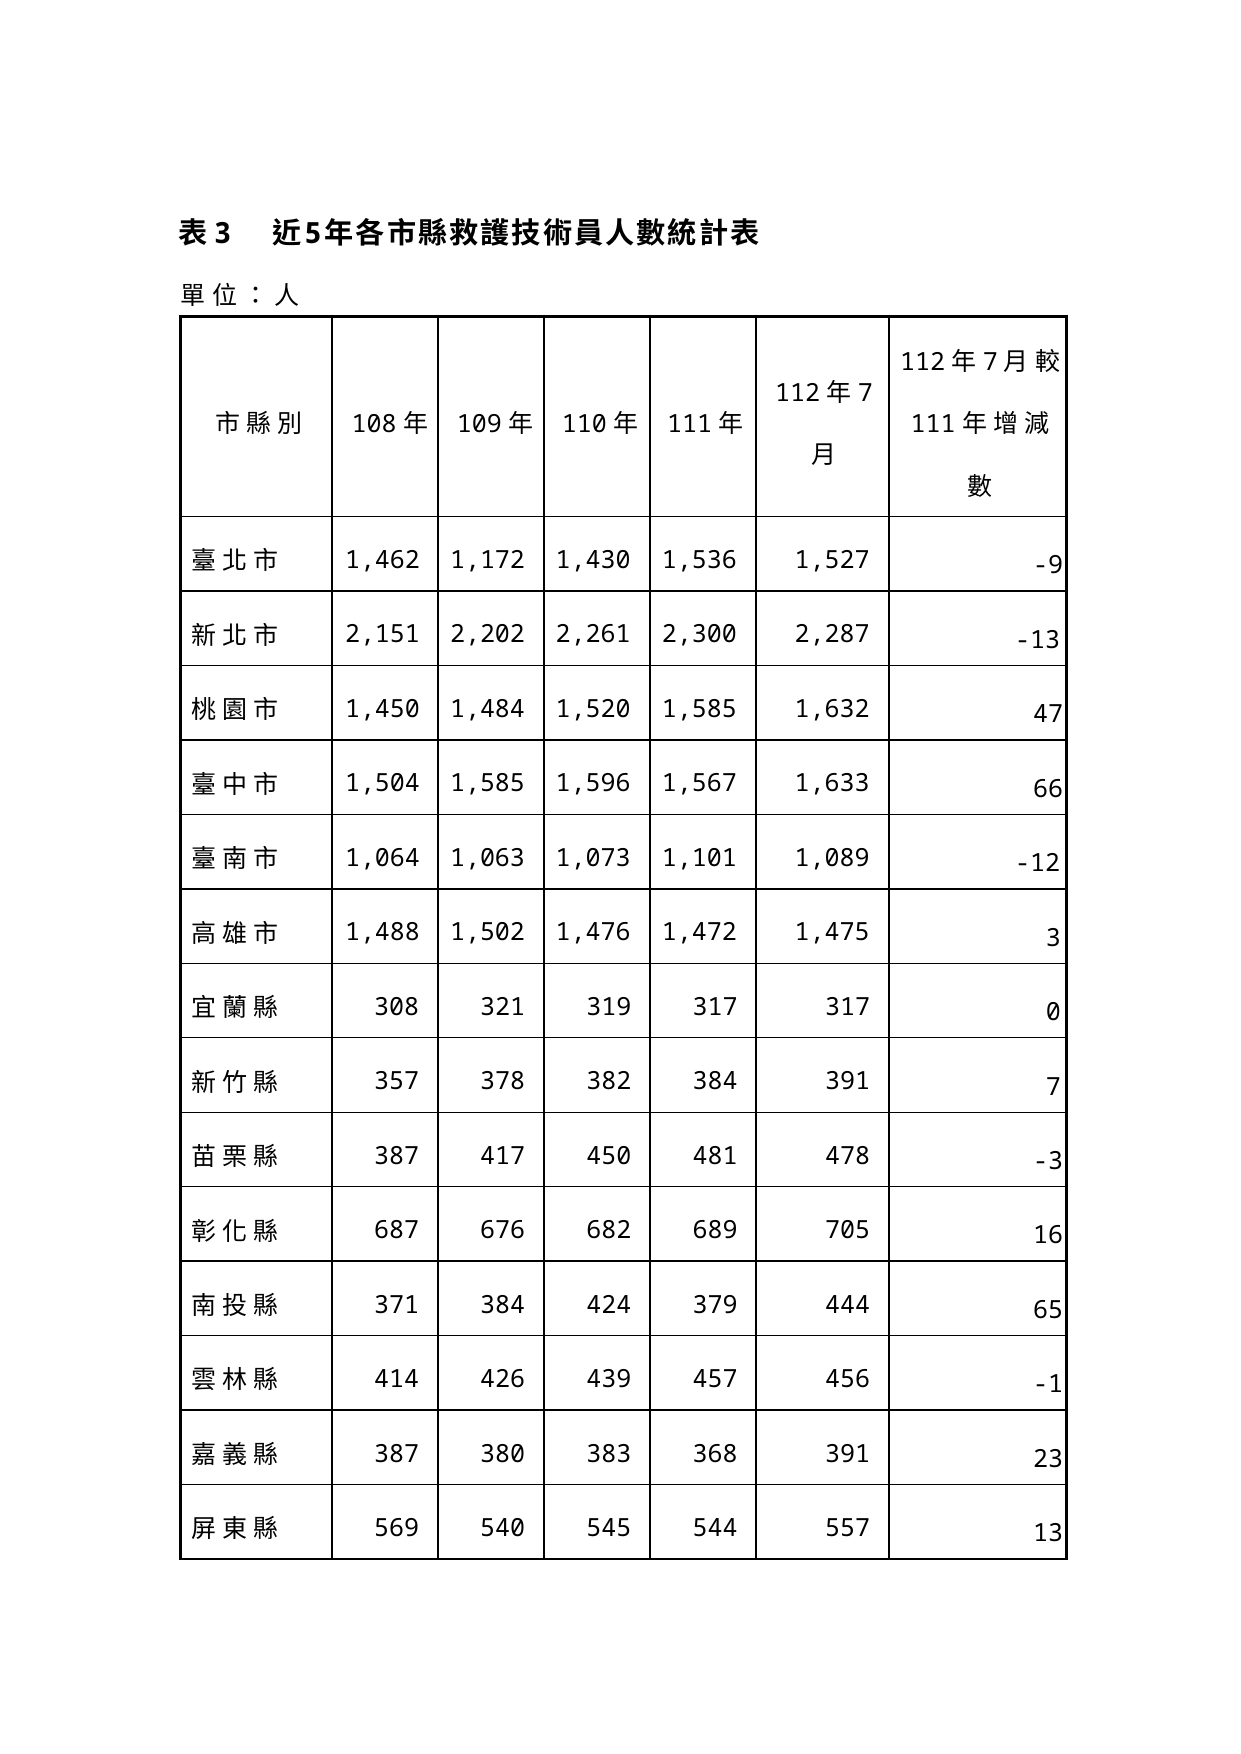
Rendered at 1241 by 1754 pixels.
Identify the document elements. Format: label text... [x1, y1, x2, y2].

table_cell 481 [651, 1113, 755, 1186]
table_cell 臺南市 [182, 815, 331, 888]
table_cell 387 [333, 1113, 437, 1186]
table_cell 2,261 [545, 592, 649, 664]
table_cell 彰化縣 [182, 1187, 331, 1260]
table_cell 47 [890, 666, 1065, 739]
table_cell 臺中市 [182, 741, 331, 813]
table_cell 414 [333, 1336, 437, 1409]
table_cell 424 [545, 1262, 649, 1335]
table_cell 1,089 [757, 815, 888, 888]
table_cell 456 [757, 1336, 888, 1409]
table_cell 1,450 [333, 666, 437, 739]
table_cell 1,536 [651, 517, 755, 590]
table_cell 378 [439, 1038, 543, 1111]
table_cell 雲林縣 [182, 1336, 331, 1409]
table_cell 1,172 [439, 517, 543, 590]
table_cell 357 [333, 1038, 437, 1111]
table_cell 450 [545, 1113, 649, 1186]
table_cell 新竹縣 [182, 1038, 331, 1111]
table_cell -9 [890, 517, 1065, 590]
table_cell 387 [333, 1411, 437, 1484]
table_cell 新北市 [182, 592, 331, 664]
table_cell -12 [890, 815, 1065, 888]
text 表3 近5年各市縣救護技術員人數統計表 單位：人 [177, 189, 1137, 314]
table_header 109年 [439, 318, 543, 516]
table_cell 557 [757, 1485, 888, 1558]
table_cell 南投縣 [182, 1262, 331, 1335]
table_cell 426 [439, 1336, 543, 1409]
table_cell 0 [890, 964, 1065, 1037]
table_cell 1,585 [439, 741, 543, 813]
table_cell 368 [651, 1411, 755, 1484]
table_cell 1,567 [651, 741, 755, 813]
table_cell 319 [545, 964, 649, 1037]
table_cell 1,475 [757, 890, 888, 962]
table_cell 1,073 [545, 815, 649, 888]
table_cell 705 [757, 1187, 888, 1260]
table_cell 高雄市 [182, 890, 331, 962]
table_cell 7 [890, 1038, 1065, 1111]
table_cell 1,520 [545, 666, 649, 739]
table_cell 臺北市 [182, 517, 331, 590]
table_cell 屏東縣 [182, 1485, 331, 1558]
table_cell 1,633 [757, 741, 888, 813]
table_cell 65 [890, 1262, 1065, 1335]
table_cell 1,585 [651, 666, 755, 739]
table_cell 545 [545, 1485, 649, 1558]
table_cell 382 [545, 1038, 649, 1111]
table_cell 66 [890, 741, 1065, 813]
table_cell 317 [757, 964, 888, 1037]
table_cell 1,430 [545, 517, 649, 590]
table_cell 1,472 [651, 890, 755, 962]
table_cell 383 [545, 1411, 649, 1484]
table_cell 23 [890, 1411, 1065, 1484]
table_cell 1,462 [333, 517, 437, 590]
table_cell 371 [333, 1262, 437, 1335]
table_cell 569 [333, 1485, 437, 1558]
table_cell 379 [651, 1262, 755, 1335]
table_cell 384 [439, 1262, 543, 1335]
table_cell 嘉義縣 [182, 1411, 331, 1484]
table_cell 1,488 [333, 890, 437, 962]
table_cell 682 [545, 1187, 649, 1260]
table_cell 1,476 [545, 890, 649, 962]
table_header 112年7月 [757, 318, 888, 516]
table_header 108年 [333, 318, 437, 516]
table_cell 1,527 [757, 517, 888, 590]
table_cell 桃園市 [182, 666, 331, 739]
table_cell 417 [439, 1113, 543, 1186]
table_cell 1,064 [333, 815, 437, 888]
table_cell 1,504 [333, 741, 437, 813]
table_cell 687 [333, 1187, 437, 1260]
table_cell 478 [757, 1113, 888, 1186]
table_cell 1,063 [439, 815, 543, 888]
table_cell 540 [439, 1485, 543, 1558]
table_cell 308 [333, 964, 437, 1037]
table_cell 2,300 [651, 592, 755, 664]
table_cell 544 [651, 1485, 755, 1558]
table_cell 444 [757, 1262, 888, 1335]
table_cell 1,502 [439, 890, 543, 962]
table_cell -13 [890, 592, 1065, 664]
table_header 111年 [651, 318, 755, 516]
table_cell 1,101 [651, 815, 755, 888]
table_cell 16 [890, 1187, 1065, 1260]
table_cell 457 [651, 1336, 755, 1409]
table_cell 317 [651, 964, 755, 1037]
table_cell 689 [651, 1187, 755, 1260]
table_header 市縣別 [182, 318, 331, 516]
table_cell 391 [757, 1038, 888, 1111]
table_cell 2,287 [757, 592, 888, 664]
table_cell 321 [439, 964, 543, 1037]
table_cell 2,202 [439, 592, 543, 664]
table_cell 宜蘭縣 [182, 964, 331, 1037]
table_cell 1,632 [757, 666, 888, 739]
table_cell -3 [890, 1113, 1065, 1186]
table_cell 13 [890, 1485, 1065, 1558]
table_cell 676 [439, 1187, 543, 1260]
table_header 112年7月較111年增減數 [890, 318, 1065, 516]
table_header 110年 [545, 318, 649, 516]
table_cell 苗栗縣 [182, 1113, 331, 1186]
table_cell 391 [757, 1411, 888, 1484]
table_cell 439 [545, 1336, 649, 1409]
table_cell 384 [651, 1038, 755, 1111]
table_cell 1,484 [439, 666, 543, 739]
table_cell -1 [890, 1336, 1065, 1409]
table_cell 380 [439, 1411, 543, 1484]
table_cell 1,596 [545, 741, 649, 813]
table_cell 2,151 [333, 592, 437, 664]
table_cell 3 [890, 890, 1065, 962]
